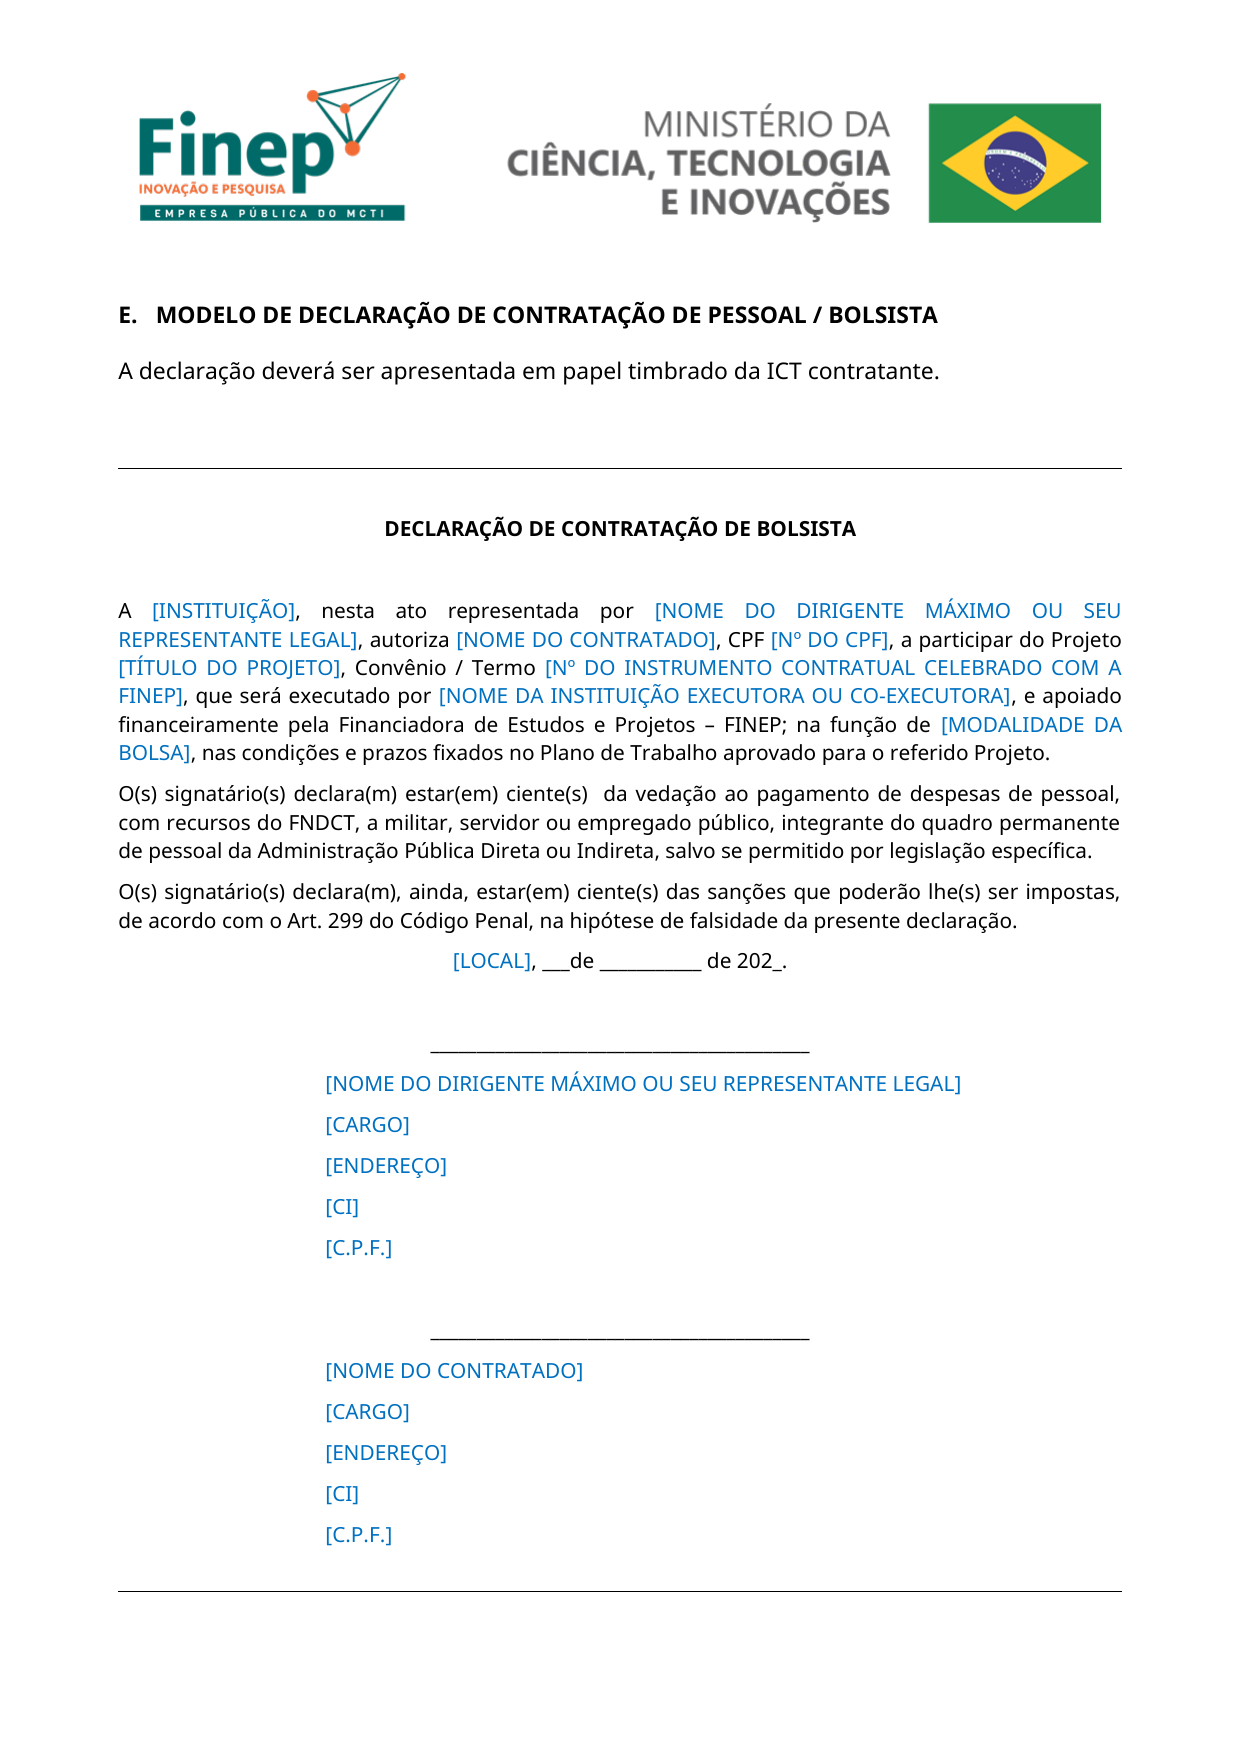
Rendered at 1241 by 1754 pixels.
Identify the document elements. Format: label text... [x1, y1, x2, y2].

text DECLARAÇÃO DE CONTRATAÇÃO DE BOLSISTA [118, 514, 1122, 543]
text [NOME DO CONTRATADO] [325, 1356, 1122, 1384]
text [ENDEREÇO] [325, 1151, 1122, 1180]
text [LOCAL], ___de ___________ de 202_. [118, 947, 1122, 975]
text [NOME DO DIRIGENTE MÁXIMO OU SEU REPRESENTANTE LEGAL] [325, 1069, 1122, 1098]
text [CI] [325, 1479, 1122, 1507]
text _________________________________________ [118, 1028, 1122, 1057]
text [CARGO] [325, 1110, 1122, 1139]
text O(s) signatário(s) declara(m) estar(em) ciente(s) da vedação ao pagamento de despesas de pessoal, com recursos do FNDCT, a militar, servidor ou empregado público, integrante do quadro permanente de pessoal da Administração Pública Direta ou Indireta, salvo se permitido por legislação específica. [118, 779, 1122, 865]
text A [INSTITUIÇÃO], nesta ato representada por [NOME DO DIRIGENTE MÁXIMO OU SEU REPRESENTANTE LEGAL], autoriza [NOME DO CONTRATADO], CPF [Nº DO CPF], a participar do Projeto [TÍTULO DO PROJETO], Convênio / Termo [Nº DO INSTRUMENTO CONTRATUAL CELEBRADO COM A FINEP], que será executado por [NOME DA INSTITUIÇÃO EXECUTORA OU CO-EXECUTORA], e apoiado financeiramente pela Financiadora de Estudos e Projetos – FINEP; na função de [MODALIDADE DA BOLSA], nas condições e prazos fixados no Plano de Trabalho aprovado para o referido Projeto. [118, 596, 1122, 767]
text [C.P.F.] [325, 1520, 1122, 1548]
text _________________________________________ [118, 1315, 1122, 1343]
text O(s) signatário(s) declara(m), ainda, estar(em) ciente(s) das sanções que poderão lhe(s) ser impostas, de acordo com o Art. 299 do Código Penal, na hipótese de falsidade da presente declaração. [118, 877, 1122, 934]
text [CI] [325, 1192, 1122, 1221]
text [ENDEREÇO] [325, 1438, 1122, 1466]
text [CARGO] [325, 1397, 1122, 1425]
list MODELO DE DECLARAÇÃO DE CONTRATAÇÃO DE PESSOAL / BOLSISTA [118, 299, 1122, 330]
text A declaração deverá ser apresentada em papel timbrado da ICT contratante. [118, 355, 1122, 386]
text [C.P.F.] [325, 1233, 1122, 1262]
